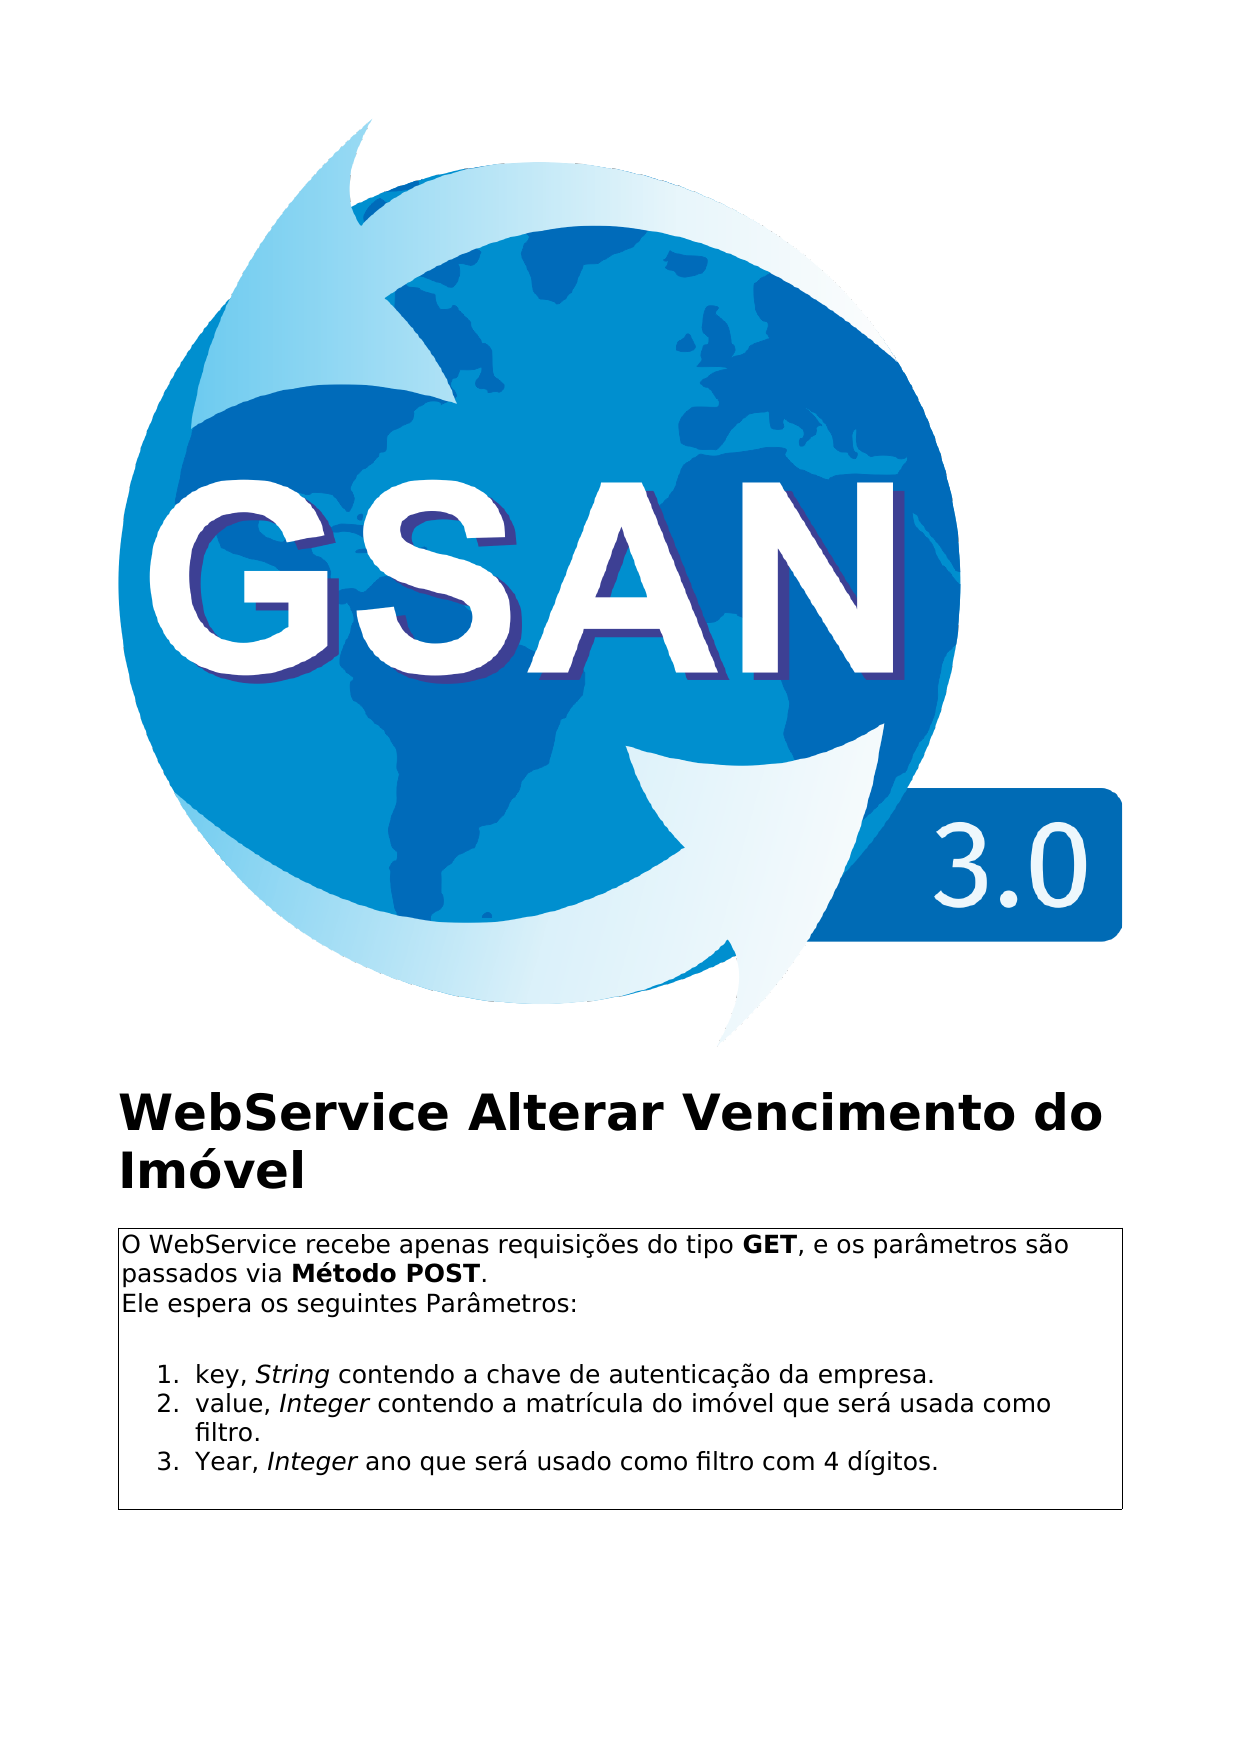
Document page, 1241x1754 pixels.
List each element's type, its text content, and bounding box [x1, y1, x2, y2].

picture [118, 118, 1123, 1047]
table_header O WebService recebe apenas requisições do tipo GET, e os parâmetros são passados via Método POST. Ele espera os seguintes Parâmetros: key, String contendo a chave de autenticação da empresa. value, Integer contendo a matrícula do imóvel que será usada como filtro. Year, Integer ano que será usado como filtro com 4 dígitos. [119, 1229, 1122, 1509]
subtitle WebService Alterar Vencimento do Imóvel [118, 1084, 1122, 1200]
